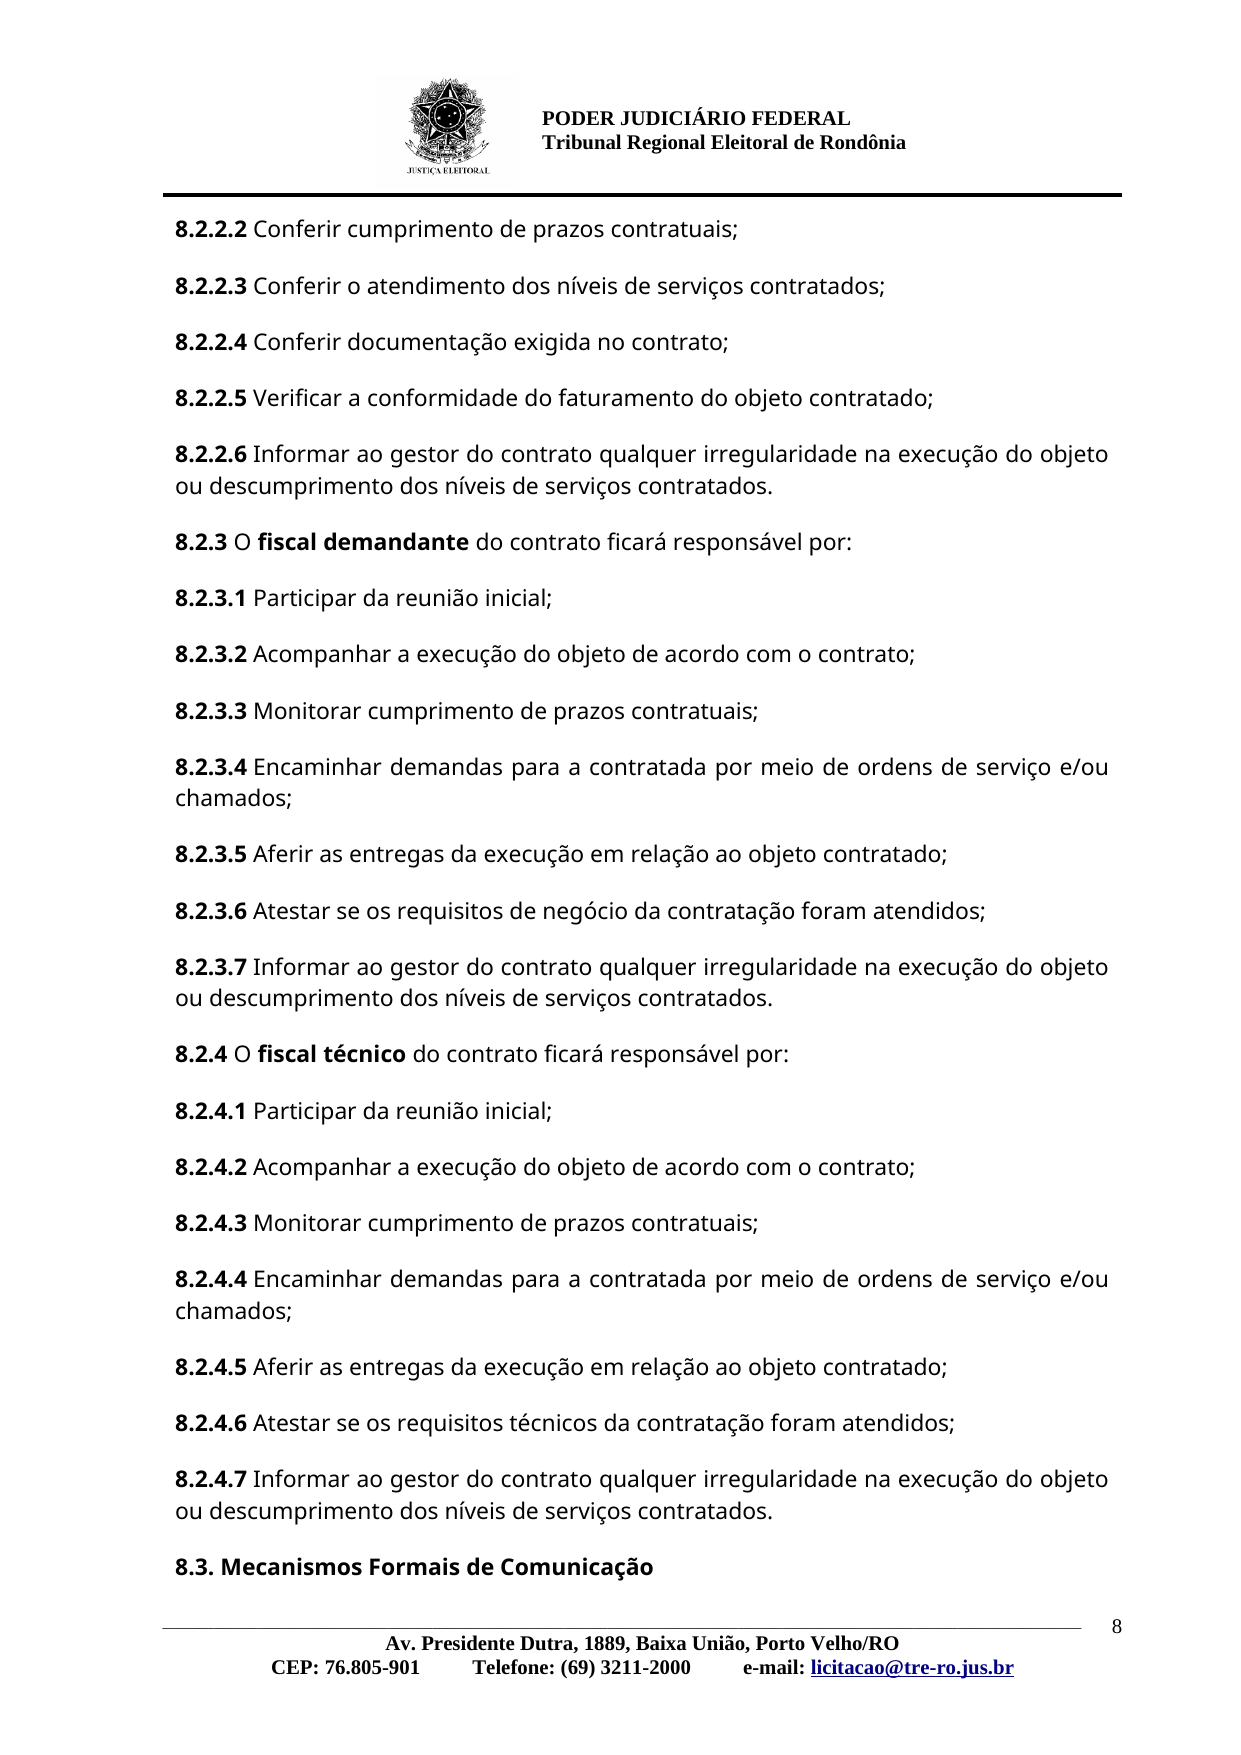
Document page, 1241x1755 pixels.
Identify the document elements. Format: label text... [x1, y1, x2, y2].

text 8.2.2.4 Conferir documentação exigida no contrato; [175, 326, 1110, 357]
text 8.2.3.2 Acompanhar a execução do objeto de acordo com o contrato; [175, 638, 1110, 669]
text 8.2.3.6 Atestar se os requisitos de negócio da contratação foram atendidos; [175, 894, 1110, 926]
text 8.2.4.3 Monitorar cumprimento de prazos contratuais; [175, 1207, 1110, 1238]
text 8.2.3 O fiscal demandante do contrato ficará responsável por: [175, 526, 1110, 557]
text 8.2.3.7 Informar ao gestor do contrato qualquer irregularidade na execução do objeto ou descumprimento dos níveis de serviços contratados. [175, 951, 1110, 1013]
text 8.2.3.4 Encaminhar demandas para a contratada por meio de ordens de serviço e/ou chamados; [175, 751, 1110, 813]
text 8.2.4.2 Acompanhar a execução do objeto de acordo com o contrato; [175, 1151, 1110, 1182]
text 8.2.2.3 Conferir o atendimento dos níveis de serviços contratados; [175, 269, 1110, 301]
text 8.2.4 O fiscal técnico do contrato ficará responsável por: [175, 1038, 1110, 1069]
text 8.2.2.5 Verificar a conformidade do faturamento do objeto contratado; [175, 382, 1110, 413]
text 8.2.3.5 Aferir as entregas da execução em relação ao objeto contratado; [175, 838, 1110, 869]
text 8.2.2.6 Informar ao gestor do contrato qualquer irregularidade na execução do objeto ou descumprimento dos níveis de serviços contratados. [175, 438, 1110, 501]
text 8.2.4.4 Encaminhar demandas para a contratada por meio de ordens de serviço e/ou chamados; [175, 1263, 1110, 1326]
text 8.2.4.6 Atestar se os requisitos técnicos da contratação foram atendidos; [175, 1407, 1110, 1438]
text 8.3. Mecanismos Formais de Comunicação [175, 1551, 1110, 1582]
text 8.2.2.2 Conferir cumprimento de prazos contratuais; [175, 213, 1110, 244]
text 8.2.4.1 Participar da reunião inicial; [175, 1094, 1110, 1126]
text 8.2.3.3 Monitorar cumprimento de prazos contratuais; [175, 694, 1110, 726]
text 8.2.3.1 Participar da reunião inicial; [175, 582, 1110, 613]
text 8.2.4.7 Informar ao gestor do contrato qualquer irregularidade na execução do objeto ou descumprimento dos níveis de serviços contratados. [175, 1463, 1110, 1526]
text 8.2.4.5 Aferir as entregas da execução em relação ao objeto contratado; [175, 1351, 1110, 1382]
